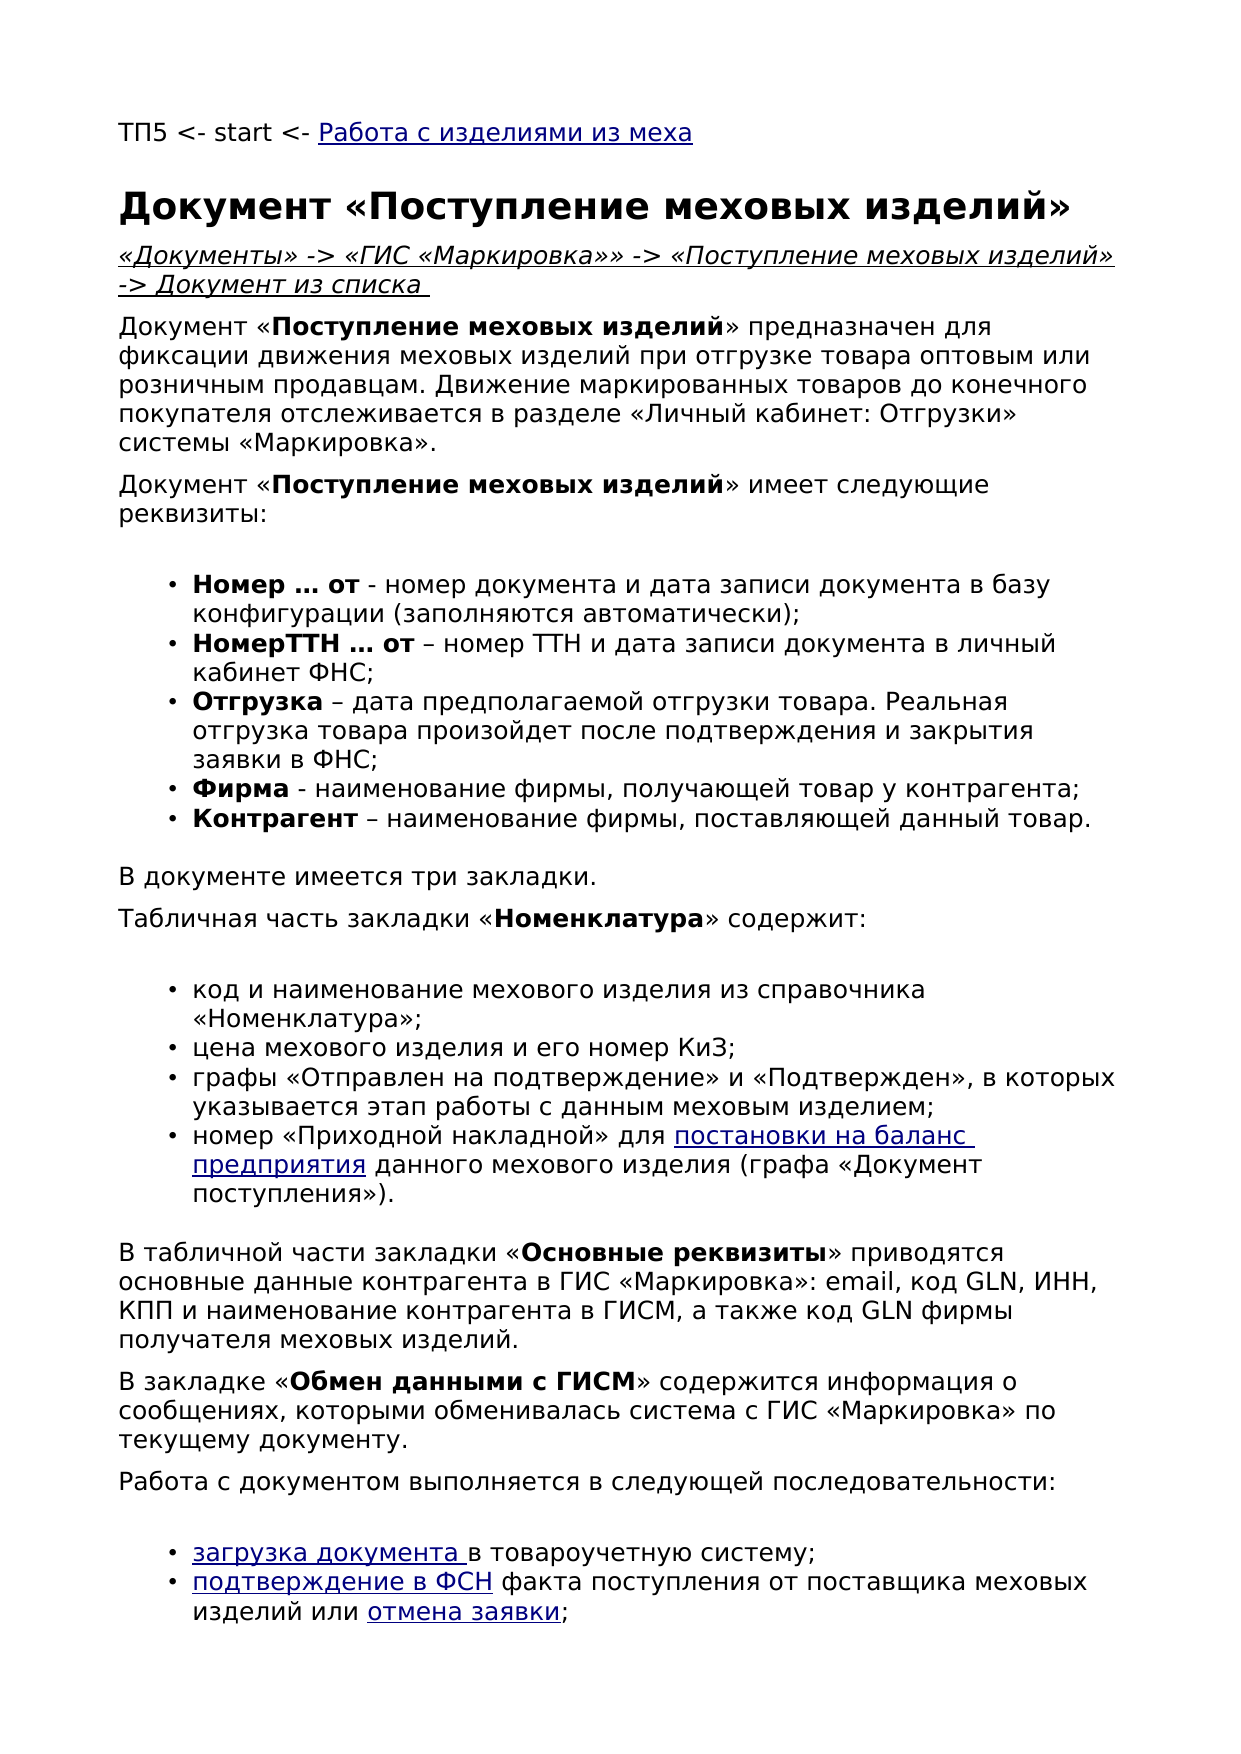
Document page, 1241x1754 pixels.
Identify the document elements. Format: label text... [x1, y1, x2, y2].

text Документ «Поступление меховых изделий» предназначен для фиксации движения меховых изделий при отгрузке товара оптовым или розничным продавцам. Движение маркированных товаров до конечного покупателя отслеживается в разделе «Личный кабинет: Отгрузки» системы «Маркировка». [118, 312, 1122, 458]
text ТП5 <- start <- Работа с изделиями из меха [118, 118, 1122, 147]
list загрузка документа в товароучетную систему; [177, 1538, 1122, 1567]
list Контрагент – наименование фирмы, поставляющей данный товар. [177, 804, 1122, 833]
text В табличной части закладки «Основные реквизиты» приводятся основные данные контрагента в ГИС «Маркировка»: email, код GLN, ИНН, КПП и наименование контрагента в ГИСМ, а также код GLN фирмы получателя меховых изделий. [118, 1238, 1122, 1355]
text В закладке «Обмен данными с ГИСМ» содержится информация о сообщениях, которыми обменивалась система с ГИС «Маркировка» по текущему документу. [118, 1367, 1122, 1455]
text Документ «Поступление меховых изделий» имеет следующие реквизиты: [118, 470, 1122, 528]
list Фирма - наименование фирмы, получающей товар у контрагента; [177, 774, 1122, 804]
list Отгрузка – дата предполагаемой отгрузки товара. Реальная отгрузка товара произойдет после подтверждения и закрытия заявки в ФНС; [177, 687, 1122, 774]
list НомерТТН … от – номер ТТН и дата записи документа в личный кабинет ФНС; [177, 629, 1122, 687]
text Работа с документом выполняется в следующей последовательности: [118, 1467, 1122, 1496]
text В документе имеется три закладки. [118, 862, 1122, 892]
list графы «Отправлен на подтверждение» и «Подтвержден», в которых указывается этап работы с данным меховым изделием; [177, 1063, 1122, 1121]
text «Документы» -> «ГИС «Маркировка»» -> «Поступление меховых изделий» -> Документ из списка [118, 241, 1122, 299]
text Табличная часть закладки «Номенклатура» содержит: [118, 904, 1122, 933]
list Номер … от - номер документа и дата записи документа в базу конфигурации (заполняются автоматически); [177, 570, 1122, 629]
list номер «Приходной накладной» для постановки на баланс предприятия данного мехового изделия (графа «Документ поступления»). [177, 1121, 1122, 1208]
subtitle Документ «Поступление меховых изделий» [118, 185, 1122, 228]
list цена мехового изделия и его номер КиЗ; [177, 1033, 1122, 1063]
list код и наименование мехового изделия из справочника «Номенклатура»; [177, 975, 1122, 1033]
list подтверждение в ФСН факта поступления от поставщика меховых изделий или отмена заявки; [177, 1567, 1122, 1626]
